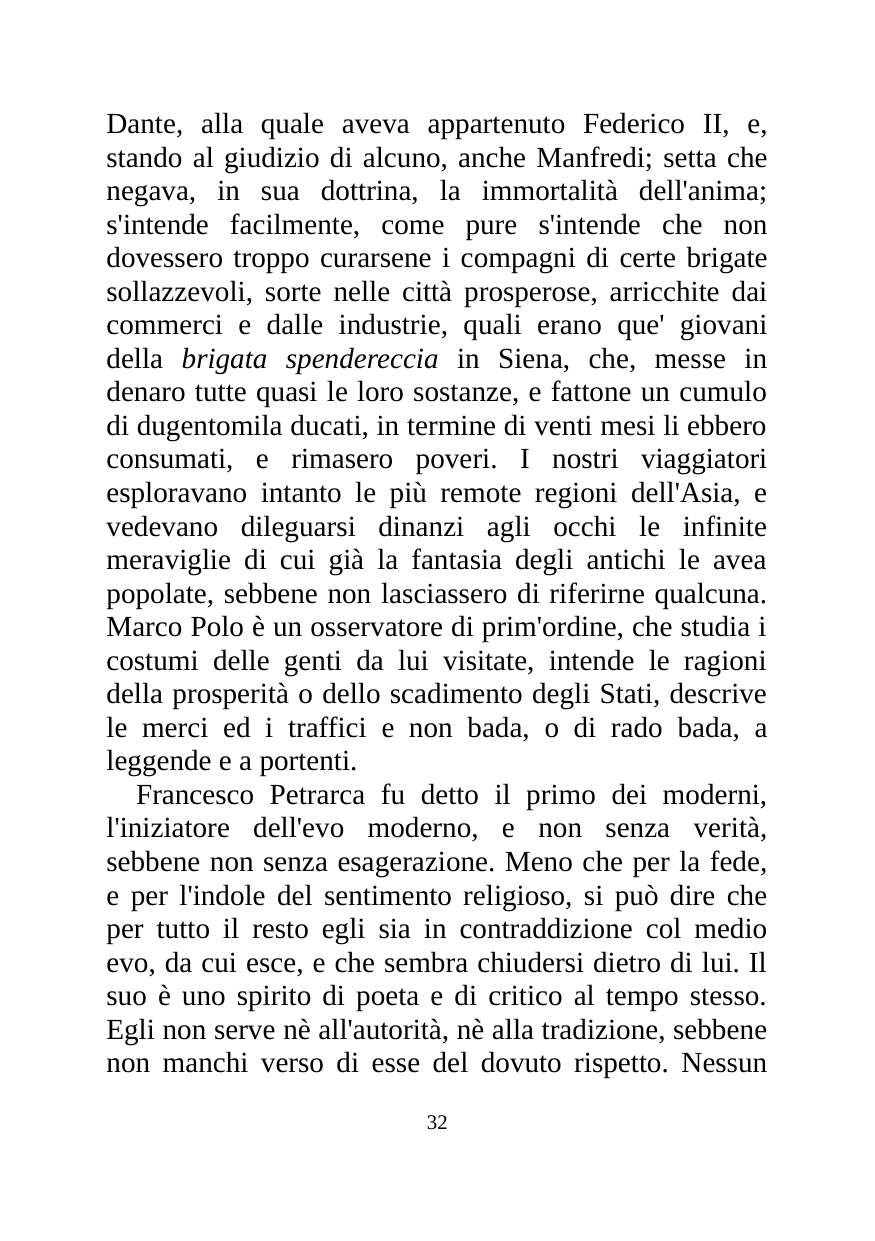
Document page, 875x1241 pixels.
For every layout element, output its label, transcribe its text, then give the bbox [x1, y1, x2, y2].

text Francesco Petrarca fu detto il primo dei moderni, l'iniziatore dell'evo moderno, e non senza verità, sebbene non senza esagerazione. Meno che per la fede, e per l'indole del sentimento religioso, si può dire che per tutto il resto egli sia in contraddizione col medio evo, da cui esce, e che sembra chiudersi dietro di lui. Il suo è uno spirito di poeta e di critico al tempo stesso. Egli non serve nè all'autorità, nè alla tradizione, sebbene non manchi verso di esse del dovuto rispetto. Nessun [106, 777, 768, 1079]
text Dante, alla quale aveva appartenuto Federico II, e, stando al giudizio di alcuno, anche Manfredi; setta che negava, in sua dottrina, la immortalità dell'anima; s'intende facilmente, come pure s'intende che non dovessero troppo curarsene i compagni di certe brigate sollazzevoli, sorte nelle città prosperose, arricchite dai commerci e dalle industrie, quali erano que' giovani della brigata spendereccia in Siena, che, messe in denaro tutte quasi le loro sostanze, e fattone un cumulo di dugentomila ducati, in termine di venti mesi li ebbero consumati, e rimasero poveri. I nostri viaggiatori esploravano intanto le più remote regioni dell'Asia, e vedevano dileguarsi dinanzi agli occhi le infinite meraviglie di cui già la fantasia degli antichi le avea popolate, sebbene non lasciassero di riferirne qualcuna. Marco Polo è un osservatore di prim'ordine, che studia i costumi delle genti da lui visitate, intende le ragioni della prosperità o dello scadimento degli Stati, descrive le merci ed i traffici e non bada, o di rado bada, a leggende e a portenti. [106, 106, 768, 777]
